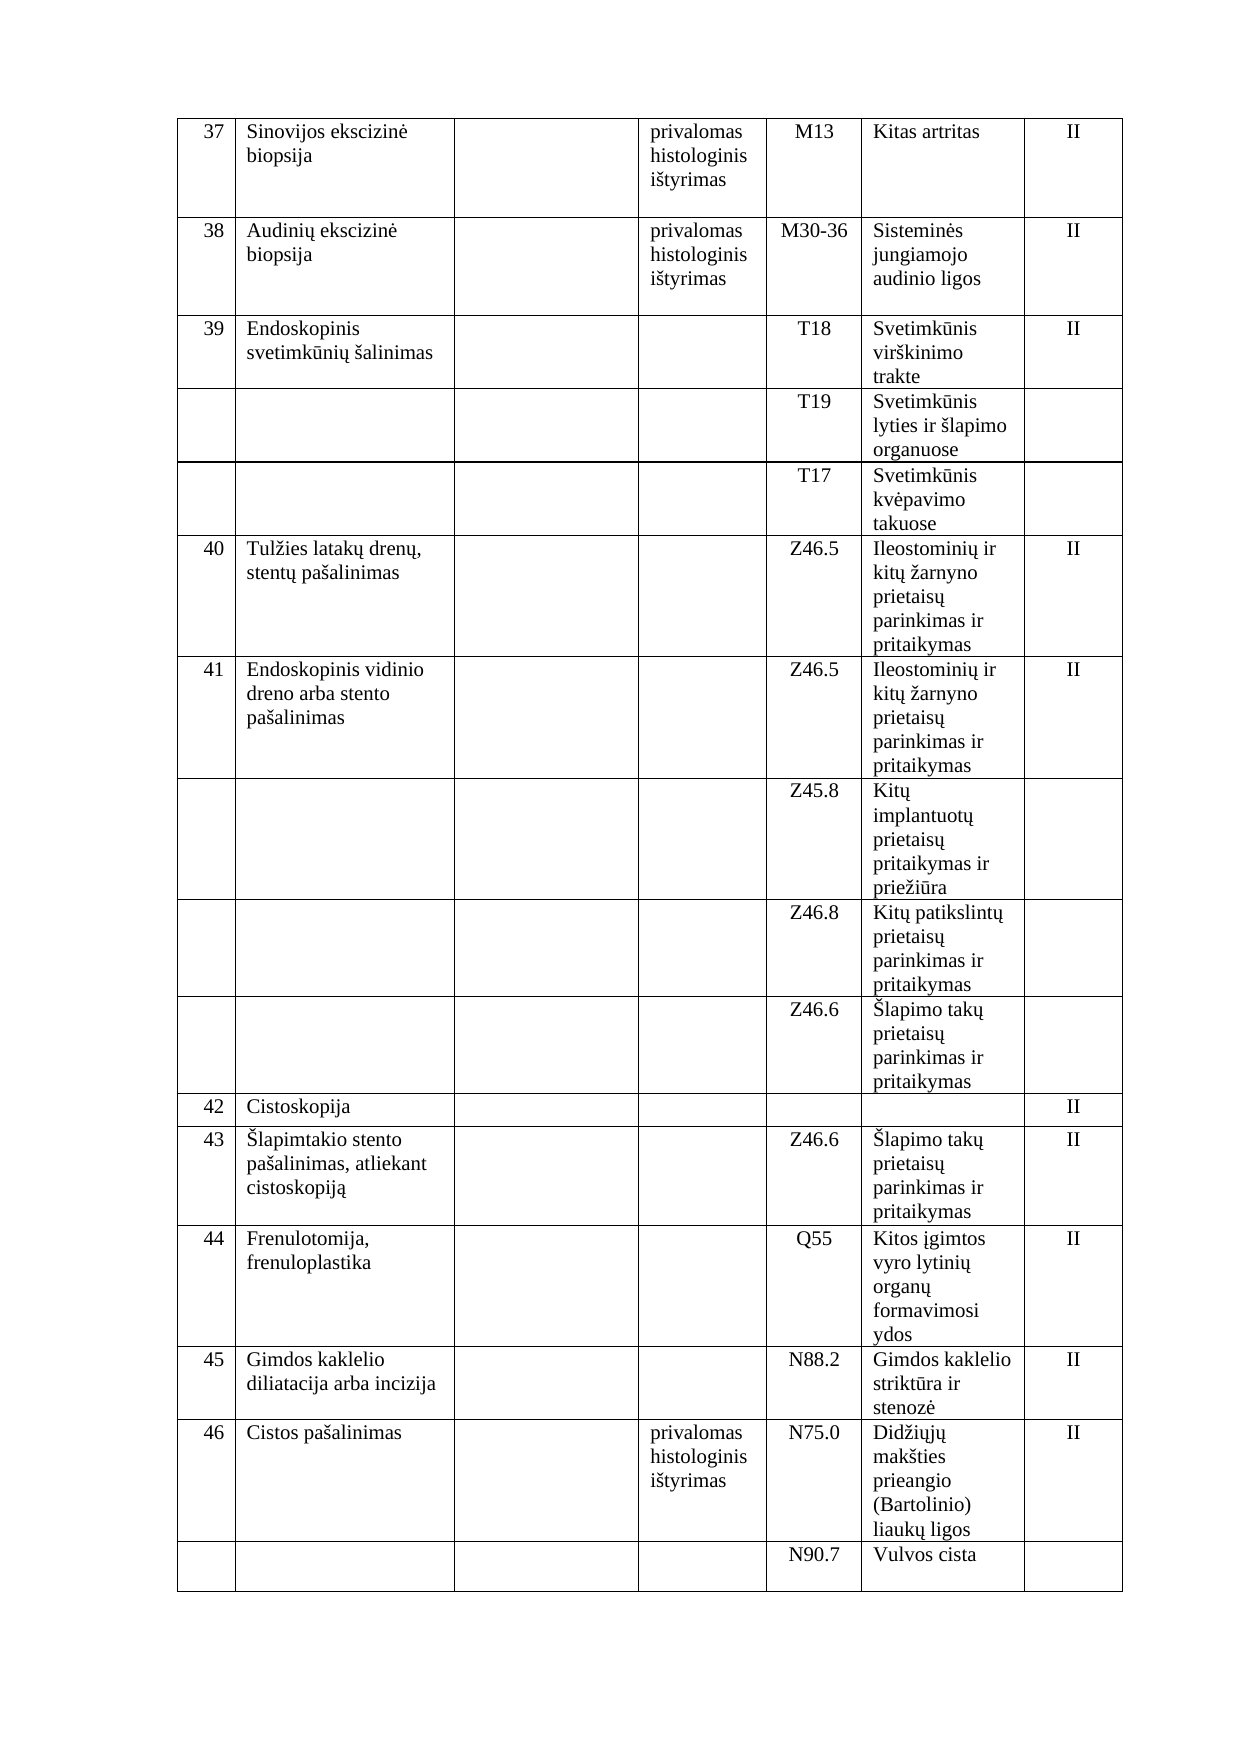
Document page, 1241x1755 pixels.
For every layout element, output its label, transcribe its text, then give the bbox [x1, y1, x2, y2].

table_cell II [1025, 1127, 1122, 1224]
table_cell [639, 657, 766, 777]
table_cell Ileostominių ir kitų žarnyno prietaisų parinkimas ir pritaikymas [862, 536, 1024, 656]
table_cell 44 [178, 1226, 235, 1346]
table_cell [455, 463, 638, 535]
table_cell II [1025, 536, 1122, 656]
table_cell Šlapimo takų prietaisų parinkimas ir pritaikymas [862, 997, 1024, 1093]
table_cell [639, 389, 766, 461]
table_cell II [1025, 316, 1122, 388]
table_cell Endoskopinis vidinio dreno arba stento pašalinimas [236, 657, 454, 777]
table_cell [236, 463, 454, 535]
table_cell 46 [178, 1420, 235, 1541]
table_cell [639, 1542, 766, 1591]
table_cell T18 [767, 316, 861, 388]
table_cell [178, 463, 235, 535]
table_cell [455, 218, 638, 315]
table_cell [1025, 389, 1122, 461]
table_cell [1025, 463, 1122, 535]
table_cell [639, 463, 766, 535]
table_cell Kitos įgimtos vyro lytinių organų formavimosi ydos [862, 1226, 1024, 1346]
table_cell Didžiųjų makšties prieangio (Bartolinio) liaukų ligos [862, 1420, 1024, 1541]
table_cell Z45.8 [767, 779, 861, 899]
table_cell Q55 [767, 1226, 861, 1346]
table_cell [639, 316, 766, 388]
table_cell [455, 900, 638, 996]
table_cell Svetimkūnis lyties ir šlapimo organuose [862, 389, 1024, 461]
table_cell [639, 1226, 766, 1346]
table_cell [1025, 900, 1122, 996]
table_cell T19 [767, 389, 861, 461]
table_cell [455, 1542, 638, 1591]
table_cell Gimdos kaklelio striktūra ir stenozė [862, 1347, 1024, 1419]
table_cell Cistoskopija [236, 1094, 454, 1126]
table_cell Z46.5 [767, 657, 861, 777]
table_cell Z46.6 [767, 997, 861, 1093]
table_cell [455, 536, 638, 656]
table_cell II [1025, 119, 1122, 217]
table_cell [236, 1542, 454, 1591]
table_cell [639, 779, 766, 899]
table_cell [862, 1094, 1024, 1126]
table_cell Svetimkūnis virškinimo trakte [862, 316, 1024, 388]
table_cell II [1025, 1094, 1122, 1126]
table_cell Kitų implantuotų prietaisų pritaikymas ir priežiūra [862, 779, 1024, 899]
table_cell Šlapimo takų prietaisų parinkimas ir pritaikymas [862, 1127, 1024, 1224]
table_cell N88.2 [767, 1347, 861, 1419]
table_cell 37 [178, 119, 235, 217]
table_cell T17 [767, 463, 861, 535]
table_cell [455, 316, 638, 388]
table_cell [639, 900, 766, 996]
table_cell M30-36 [767, 218, 861, 315]
table_cell [455, 1226, 638, 1346]
table_cell Kitų patikslintų prietaisų parinkimas ir pritaikymas [862, 900, 1024, 996]
table_cell II [1025, 1347, 1122, 1419]
table_cell [178, 997, 235, 1093]
table_cell Z46.5 [767, 536, 861, 656]
table_cell M13 [767, 119, 861, 217]
table_cell [178, 900, 235, 996]
table_cell [1025, 779, 1122, 899]
table_cell [236, 997, 454, 1093]
table_cell 38 [178, 218, 235, 315]
table_cell Endoskopinis svetimkūnių šalinimas [236, 316, 454, 388]
table_cell II [1025, 1420, 1122, 1541]
table_cell [1025, 997, 1122, 1093]
table_cell [455, 119, 638, 217]
table_cell Cistos pašalinimas [236, 1420, 454, 1541]
table_cell 42 [178, 1094, 235, 1126]
table_cell [639, 1094, 766, 1126]
table_cell II [1025, 218, 1122, 315]
table_cell [639, 997, 766, 1093]
table_cell 45 [178, 1347, 235, 1419]
table_cell [455, 1420, 638, 1541]
table_cell 43 [178, 1127, 235, 1224]
table_cell Vulvos cista [862, 1542, 1024, 1591]
table_cell [236, 900, 454, 996]
table_cell privalomas histologinis ištyrimas [639, 119, 766, 217]
table_cell Frenulotomija, frenuloplastika [236, 1226, 454, 1346]
table_cell Šlapimtakio stento pašalinimas, atliekant cistoskopiją [236, 1127, 454, 1224]
table_cell [455, 1127, 638, 1224]
table_cell privalomas histologinis ištyrimas [639, 1420, 766, 1541]
table_cell Gimdos kaklelio diliatacija arba incizija [236, 1347, 454, 1419]
table_cell [455, 657, 638, 777]
table_cell [639, 1347, 766, 1419]
table_cell N90.7 [767, 1542, 861, 1591]
table_cell 39 [178, 316, 235, 388]
table_cell Tulžies latakų drenų, stentų pašalinimas [236, 536, 454, 656]
table_cell [178, 389, 235, 461]
table_cell [178, 1542, 235, 1591]
table_cell N75.0 [767, 1420, 861, 1541]
table_cell [455, 779, 638, 899]
table_cell [455, 389, 638, 461]
table_cell [455, 997, 638, 1093]
table_cell Z46.6 [767, 1127, 861, 1224]
table_cell 41 [178, 657, 235, 777]
table_cell Audinių ekscizinė biopsija [236, 218, 454, 315]
table_cell Kitas artritas [862, 119, 1024, 217]
table_cell [236, 389, 454, 461]
table_cell privalomas histologinis ištyrimas [639, 218, 766, 315]
table_cell Sisteminės jungiamojo audinio ligos [862, 218, 1024, 315]
table_cell [236, 779, 454, 899]
table_cell [767, 1094, 861, 1126]
table_cell [455, 1094, 638, 1126]
table_cell [639, 1127, 766, 1224]
table_cell II [1025, 657, 1122, 777]
table_cell Z46.8 [767, 900, 861, 996]
table_cell [639, 536, 766, 656]
table_cell Sinovijos ekscizinė biopsija [236, 119, 454, 217]
table_cell [178, 779, 235, 899]
table_cell Svetimkūnis kvėpavimo takuose [862, 463, 1024, 535]
table_cell II [1025, 1226, 1122, 1346]
table_cell [455, 1347, 638, 1419]
table_cell 40 [178, 536, 235, 656]
table_cell Ileostominių ir kitų žarnyno prietaisų parinkimas ir pritaikymas [862, 657, 1024, 777]
table_cell [1025, 1542, 1122, 1591]
